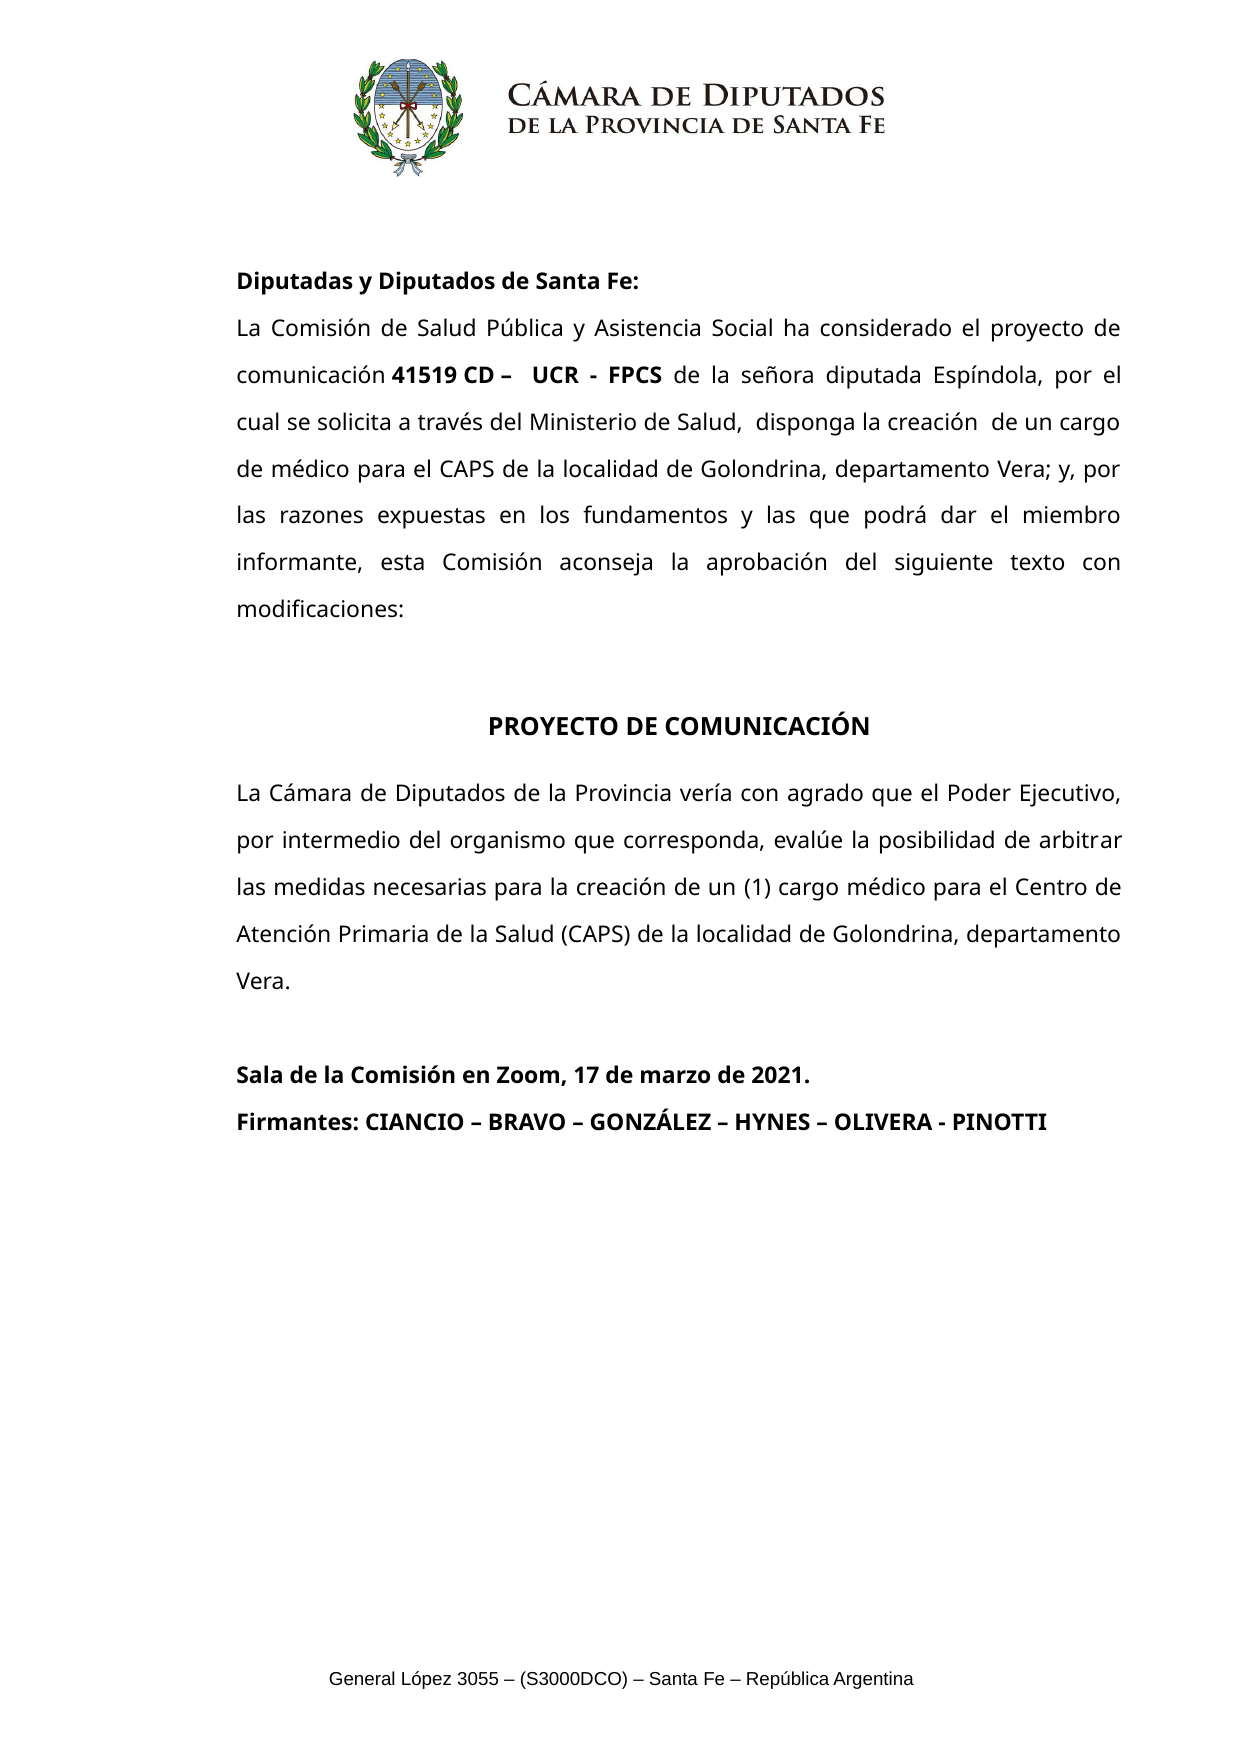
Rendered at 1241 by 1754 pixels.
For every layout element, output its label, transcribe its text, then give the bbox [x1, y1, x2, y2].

text La Comisión de Salud Pública y Asistencia Social ha considerado el proyecto de comunicación 41519 CD – UCR - FPCS de la señora diputada Espíndola, por el cual se solicita a través del Ministerio de Salud, disponga la creación de un cargo de médico para el CAPS de la localidad de Golondrina, departamento Vera; y, por las razones expuestas en los fundamentos y las que podrá dar el miembro informante, esta Comisión aconseja la aprobación del siguiente texto con modificaciones: [236, 312, 1122, 624]
text Sala de la Comisión en Zoom, 17 de marzo de 2021. [236, 1058, 1122, 1090]
text Firmantes: CIANCIO – BRAVO – GONZÁLEZ – HYNES – OLIVERA - PINOTTI [236, 1105, 1122, 1137]
text La Cámara de Diputados de la Provincia vería con agrado que el Poder Ejecutivo, por intermedio del organismo que corresponda, evalúe la posibilidad de arbitrar las medidas necesarias para la creación de un (1) cargo médico para el Centro de Atención Primaria de la Salud (CAPS) de la localidad de Golondrina, departamento Vera. [236, 777, 1122, 996]
picture [353, 59, 885, 181]
text Diputadas y Diputados de Santa Fe: [236, 265, 1122, 296]
text PROYECTO DE COMUNICACIÓN [236, 709, 1122, 743]
